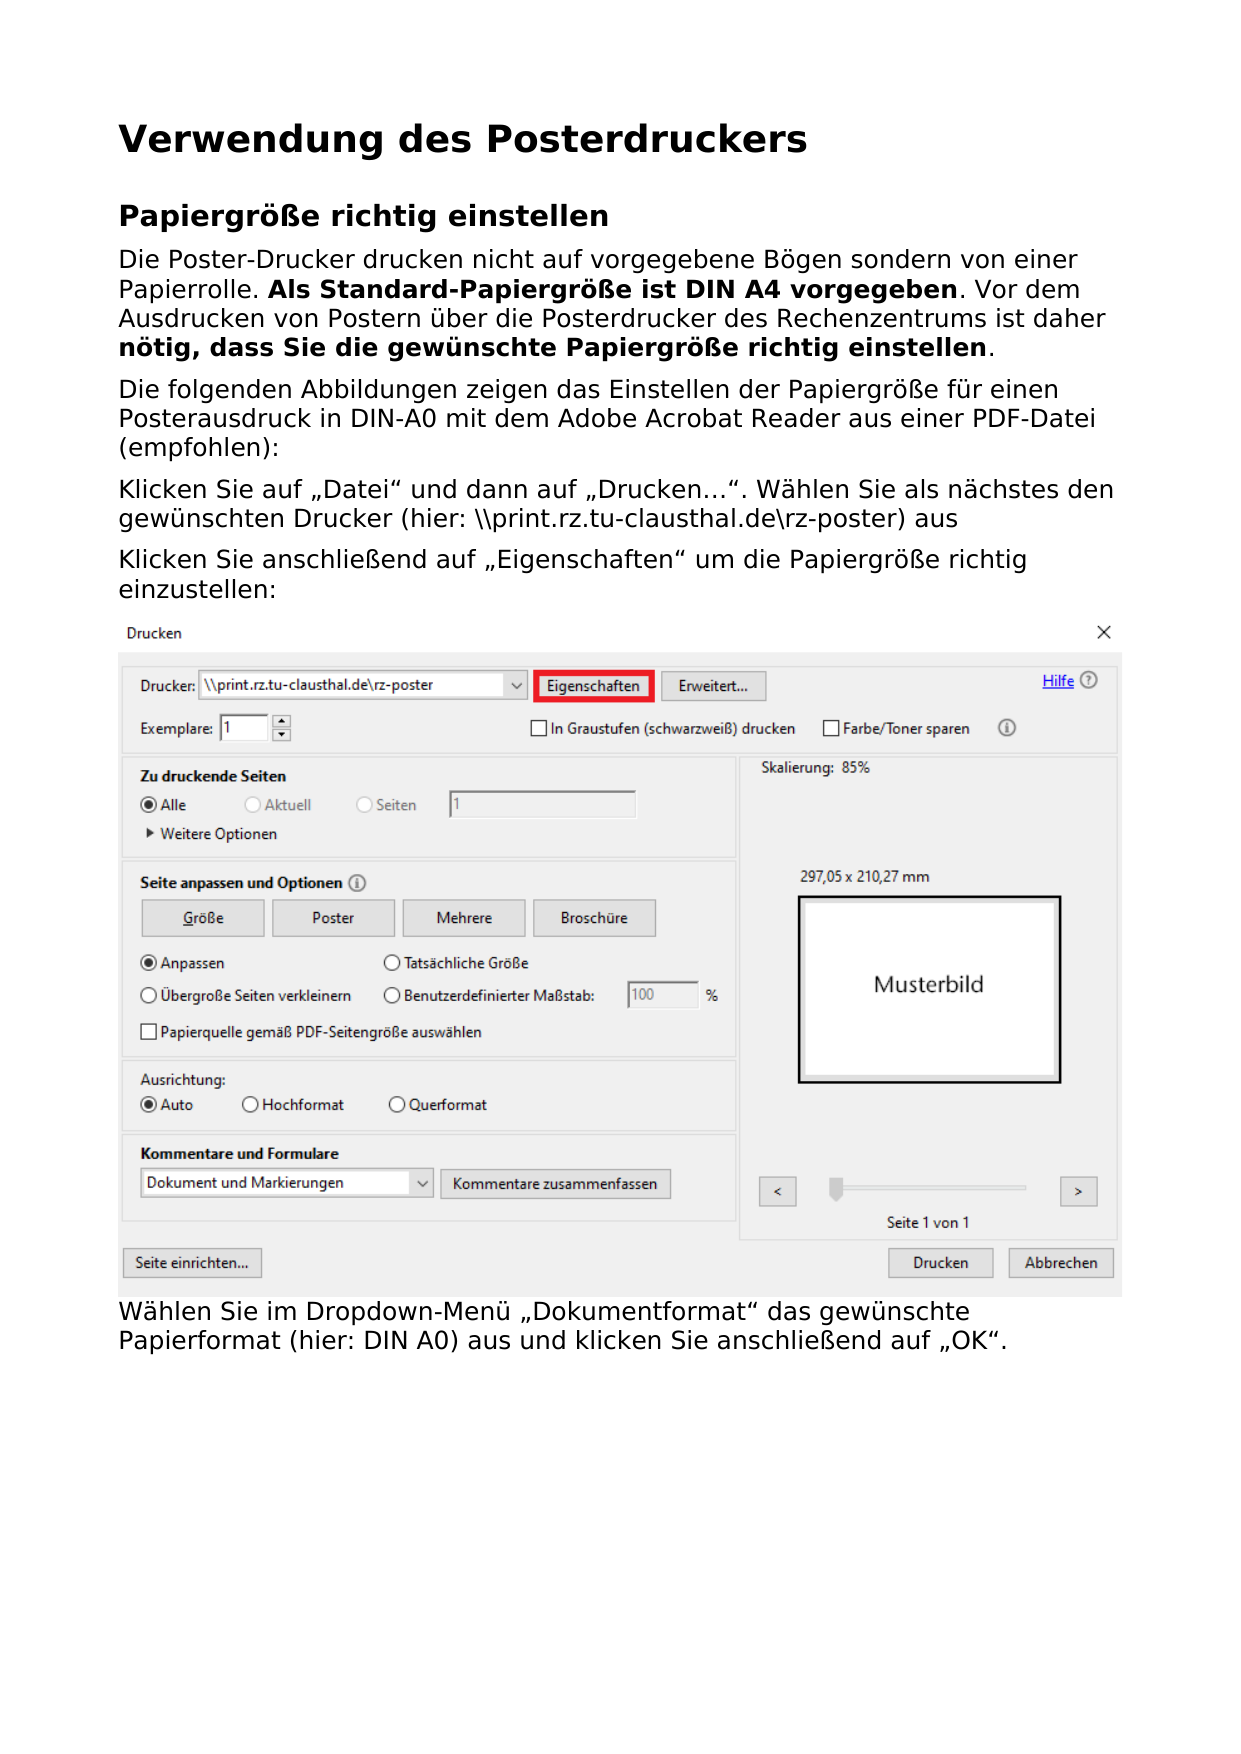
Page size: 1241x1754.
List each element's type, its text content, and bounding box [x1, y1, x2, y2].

text Wählen Sie im Dropdown-Menü „Dokumentformat“ das gewünschte Papierformat (hier: DIN A0) aus und klicken Sie anschließend auf „OK“. [118, 1297, 1122, 1355]
subtitle Verwendung des Posterdruckers [118, 118, 1122, 162]
text Klicken Sie auf „Datei“ und dann auf „Drucken…“. Wählen Sie als nächstes den gewünschten Drucker (hier: \\print.rz.tu-clausthal.de\rz-poster) aus [118, 475, 1122, 533]
text Die Poster-Drucker drucken nicht auf vorgegebene Bögen sondern von einer Papierrolle. Als Standard-Papiergröße ist DIN A4 vorgegeben. Vor dem Ausdrucken von Postern über die Posterdrucker des Rechenzentrums ist daher nötig, dass Sie die gewünschte Papiergröße richtig einstellen. [118, 246, 1122, 362]
text Klicken Sie anschließend auf „Eigenschaften“ um die Papiergröße richtig einzustellen: [118, 546, 1122, 604]
text Die folgenden Abbildungen zeigen das Einstellen der Papiergröße für einen Posterausdruck in DIN-A0 mit dem Adobe Acrobat Reader aus einer PDF-Datei (empfohlen): [118, 375, 1122, 462]
subtitle Papiergröße richtig einstellen [118, 199, 1122, 233]
picture [118, 616, 1123, 1297]
